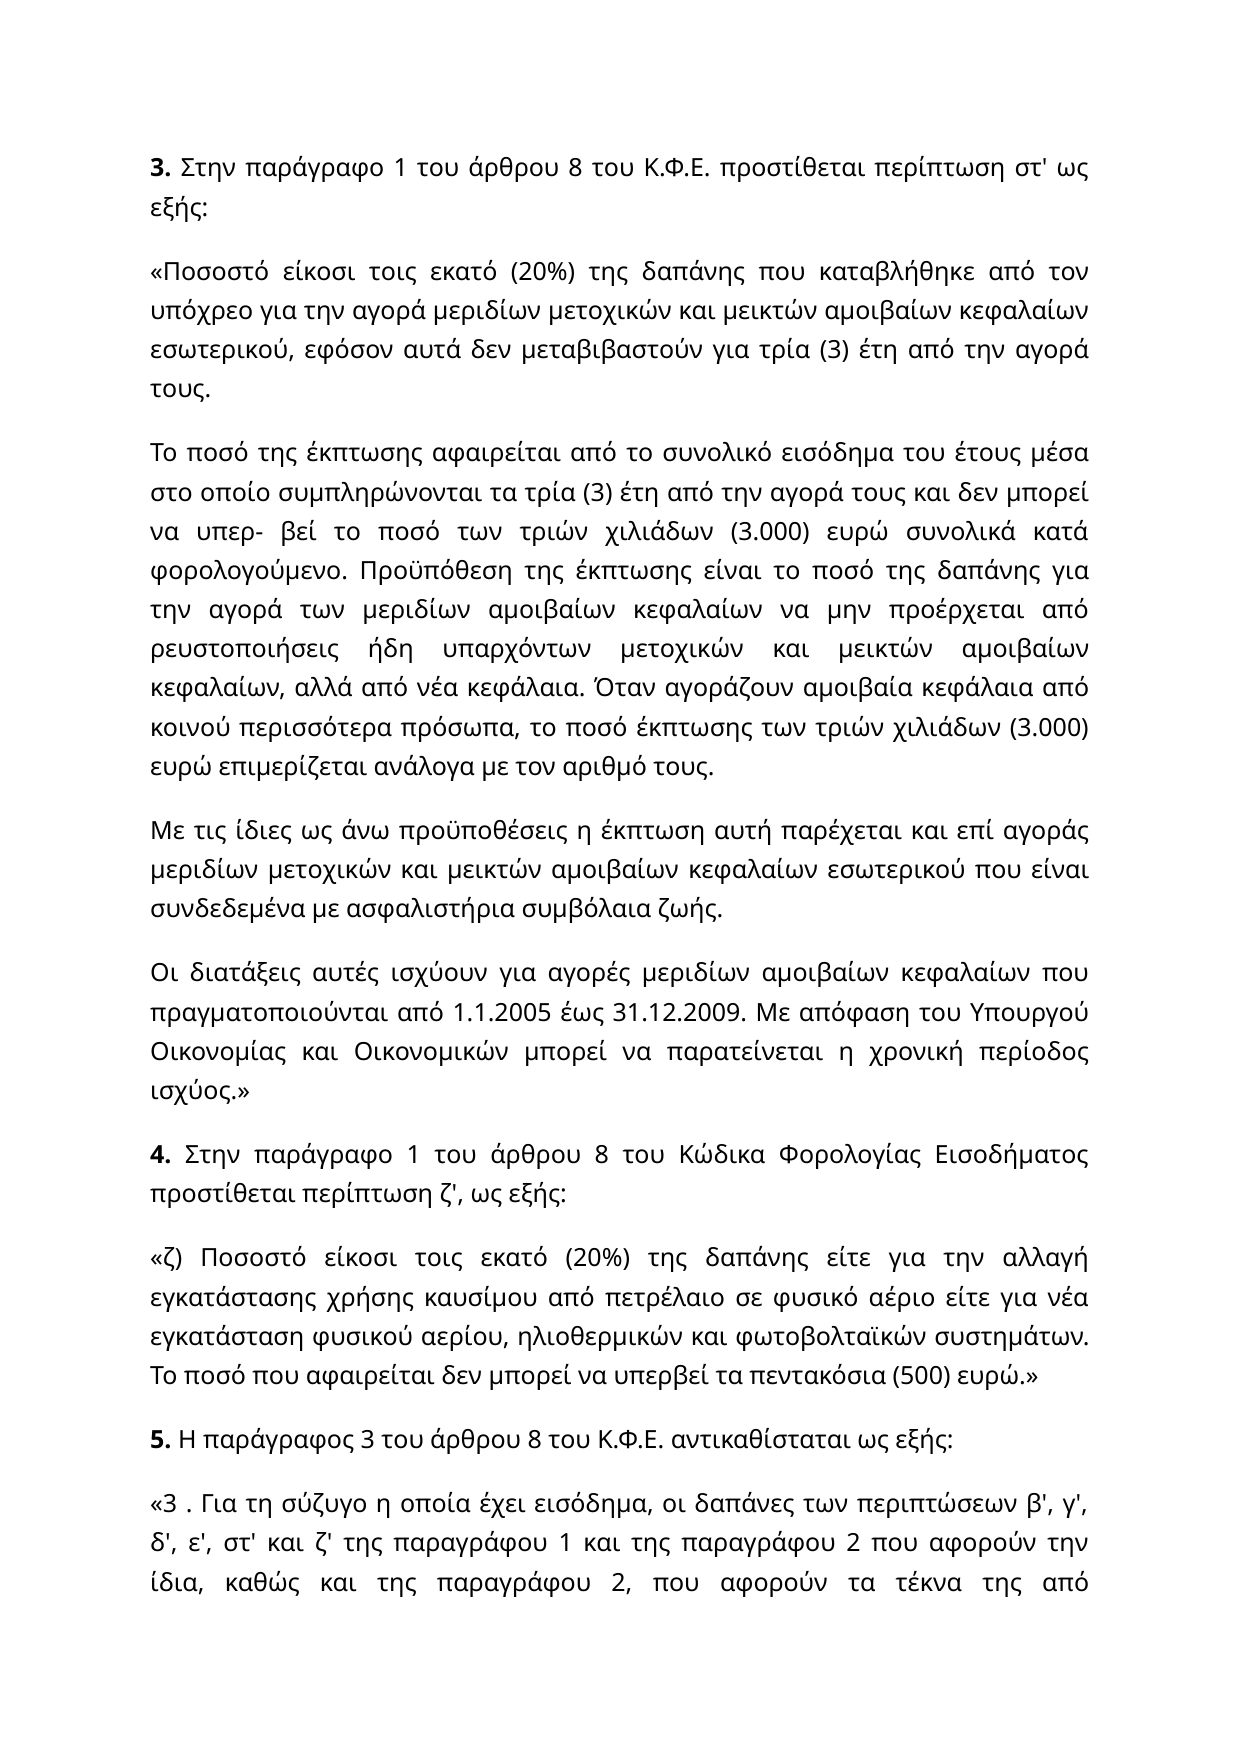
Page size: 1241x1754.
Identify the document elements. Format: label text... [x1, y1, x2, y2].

text «ζ) Ποσοστό είκοσι τοις εκατό (20%) της δαπάνης είτε για την αλλαγή εγκατάστασης χρήσης καυσίμου από πετρέλαιο σε φυσικό αέριο είτε για νέα εγκατάσταση φυσικού αερίου, ηλιοθερμικών και φωτοβολταϊκών συστημάτων. Το ποσό που αφαιρείται δεν μπορεί να υπερβεί τα πεντακόσια (500) ευρώ.» [150, 1240, 1090, 1392]
text «Ποσοστό είκοσι τοις εκατό (20%) της δαπάνης που καταβλήθηκε από τον υπόχρεο για την αγορά μεριδίων μετοχικών και μεικτών αμοιβαίων κεφαλαίων εσωτερικού, εφόσον αυτά δεν μεταβιβαστούν για τρία (3) έτη από την αγορά τους. [150, 253, 1090, 405]
text Με τις ίδιες ως άνω προϋποθέσεις η έκπτωση αυτή παρέχεται και επί αγοράς μεριδίων μετοχικών και μεικτών αμοιβαίων κεφαλαίων εσωτερικού που είναι συνδεδεμένα με ασφαλιστήρια συμβόλαια ζωής. [150, 812, 1090, 925]
text 3. Στην παράγραφο 1 του άρθρου 8 του Κ.Φ.Ε. προστίθεται περίπτωση στ' ως εξής: [150, 150, 1090, 223]
text Οι διατάξεις αυτές ισχύουν για αγορές μεριδίων αμοιβαίων κεφαλαίων που πραγματοποιούνται από 1.1.2005 έως 31.12.2009. Με απόφαση του Υπουργού Οικονομίας και Οικονομικών μπορεί να παρατείνεται η χρονική περίοδος ισχύος.» [150, 955, 1090, 1107]
text 5. Η παράγραφος 3 του άρθρου 8 του Κ.Φ.Ε. αντικαθίσταται ως εξής: [150, 1422, 1090, 1456]
text Το ποσό της έκπτωσης αφαιρείται από το συνολικό εισόδημα του έτους μέσα στο οποίο συμπληρώνονται τα τρία (3) έτη από την αγορά τους και δεν μπορεί να υπερ- βεί το ποσό των τριών χιλιάδων (3.000) ευρώ συνολικά κατά φορολογούμενο. Προϋπόθεση της έκπτωσης είναι το ποσό της δαπάνης για την αγορά των μεριδίων αμοιβαίων κεφαλαίων να μην προέρχεται από ρευστοποιήσεις ήδη υπαρχόντων μετοχικών και μεικτών αμοιβαίων κεφαλαίων, αλλά από νέα κεφάλαια. Όταν αγοράζουν αμοιβαία κεφάλαια από κοινού περισσότερα πρόσωπα, το ποσό έκπτωσης των τριών χιλιάδων (3.000) ευρώ επιμερίζεται ανάλογα με τον αριθμό τους. [150, 435, 1090, 782]
text «3 . Για τη σύζυγο η οποία έχει εισόδημα, οι δαπάνες των περιπτώσεων β', γ', δ', ε', στ' και ζ' της παραγράφου 1 και της παραγράφου 2 που αφορούν την ίδια, καθώς και της παραγράφου 2, που αφορούν τα τέκνα της από [150, 1486, 1090, 1598]
text 4. Στην παράγραφο 1 του άρθρου 8 του Κώδικα Φορολογίας Εισοδήματος προστίθεται περίπτωση ζ', ως εξής: [150, 1137, 1090, 1210]
